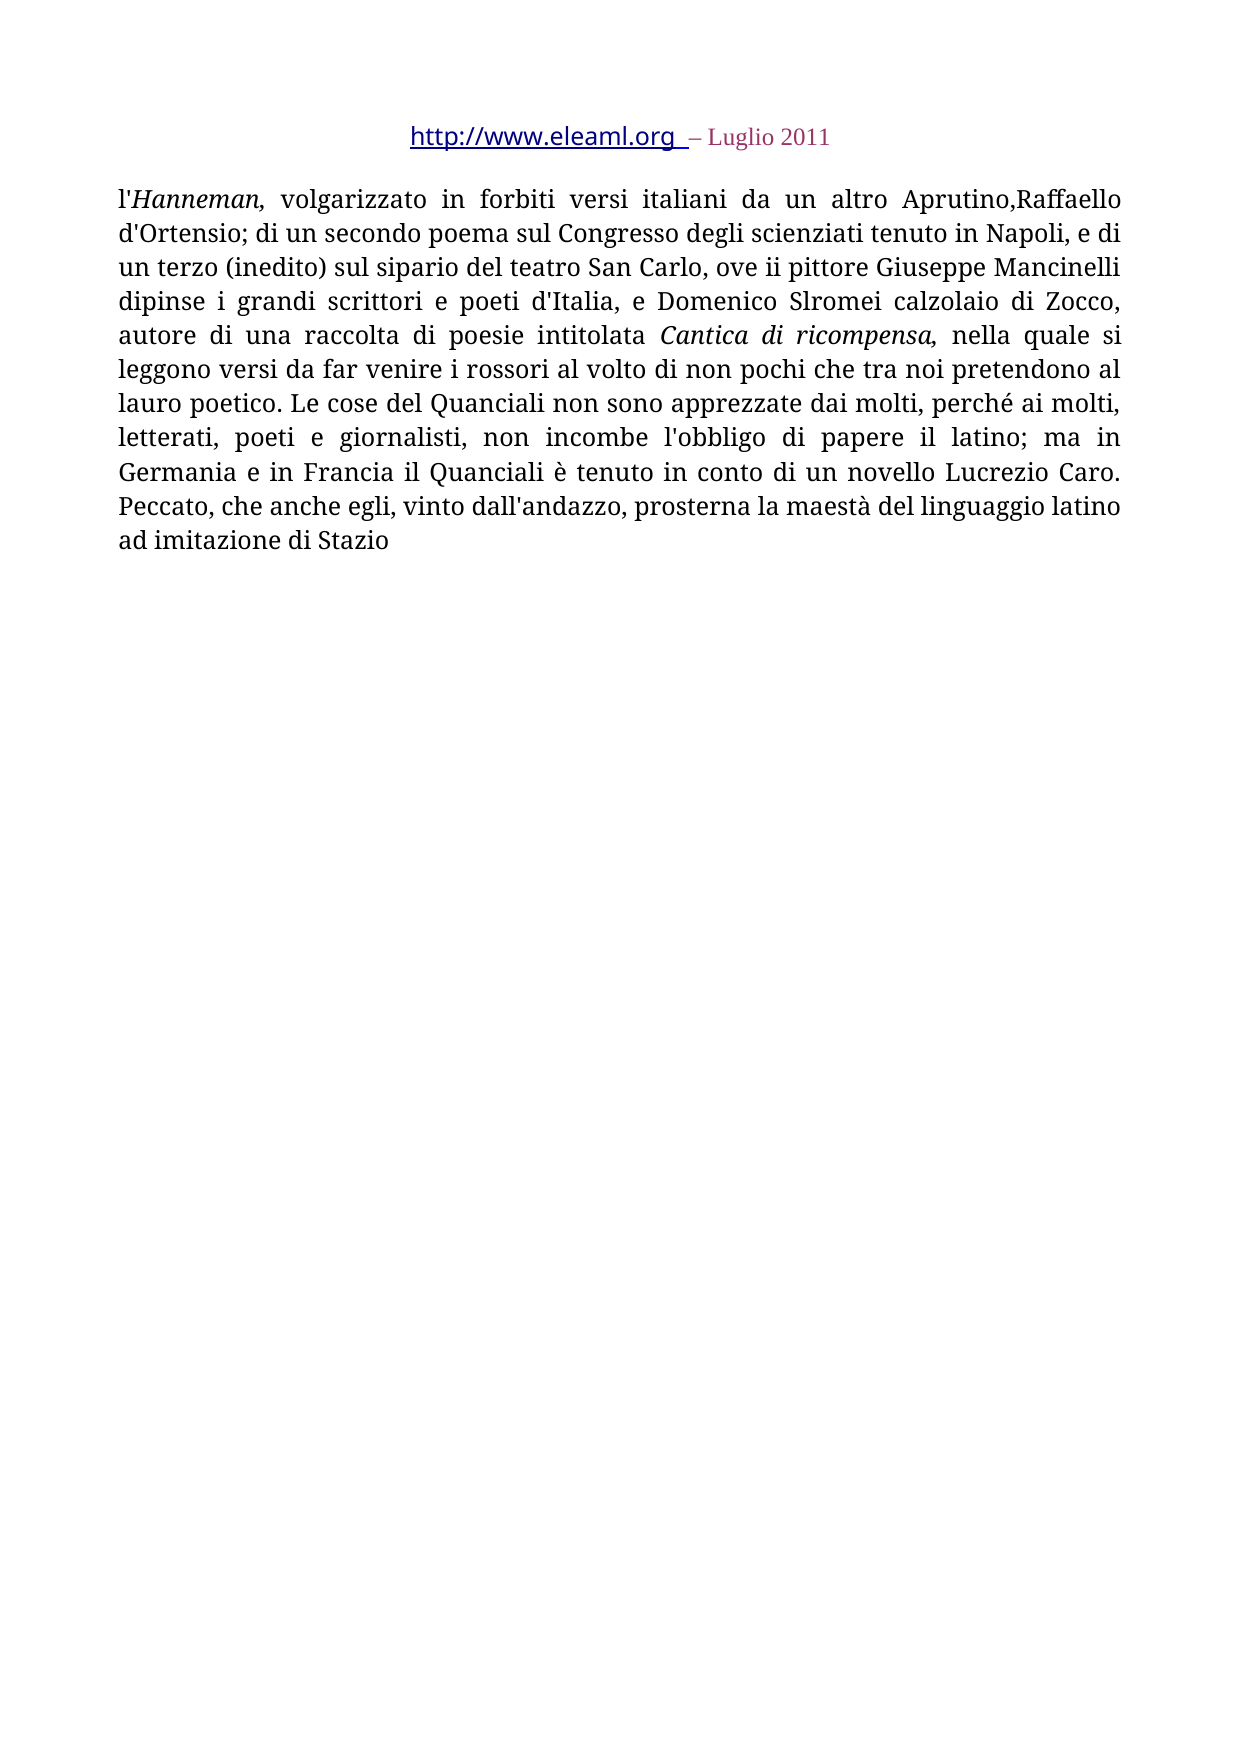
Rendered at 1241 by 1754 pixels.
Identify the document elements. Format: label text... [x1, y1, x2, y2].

text l'Hanneman, volgarizzato in forbiti versi italiani da un altro Aprutino,Raffaello d'Ortensio; di un secondo poema sul Congresso degli scienziati tenuto in Napoli, e di un terzo (inedito) sul sipario del teatro San Carlo, ove ii pittore Giuseppe Mancinelli dipinse i grandi scrittori e poeti d'Italia, e Domenico Slromei calzolaio di Zocco, autore di una raccolta di poesie intitolata Cantica di ricompensa, nella quale si leggono versi da far venire i rossori al volto di non pochi che tra noi pretendono al lauro poetico. Le cose del Quanciali non sono apprezzate dai molti, perché ai molti, letterati, poeti e giornalisti, non incombe l'obbligo di papere il latino; ma in Germania e in Francia il Quanciali è tenuto in conto di un novello Lucrezio Caro. Peccato, che anche egli, vinto dall'andazzo, prosterna la maestà del linguaggio latino ad imitazione di Stazio [118, 182, 1122, 556]
